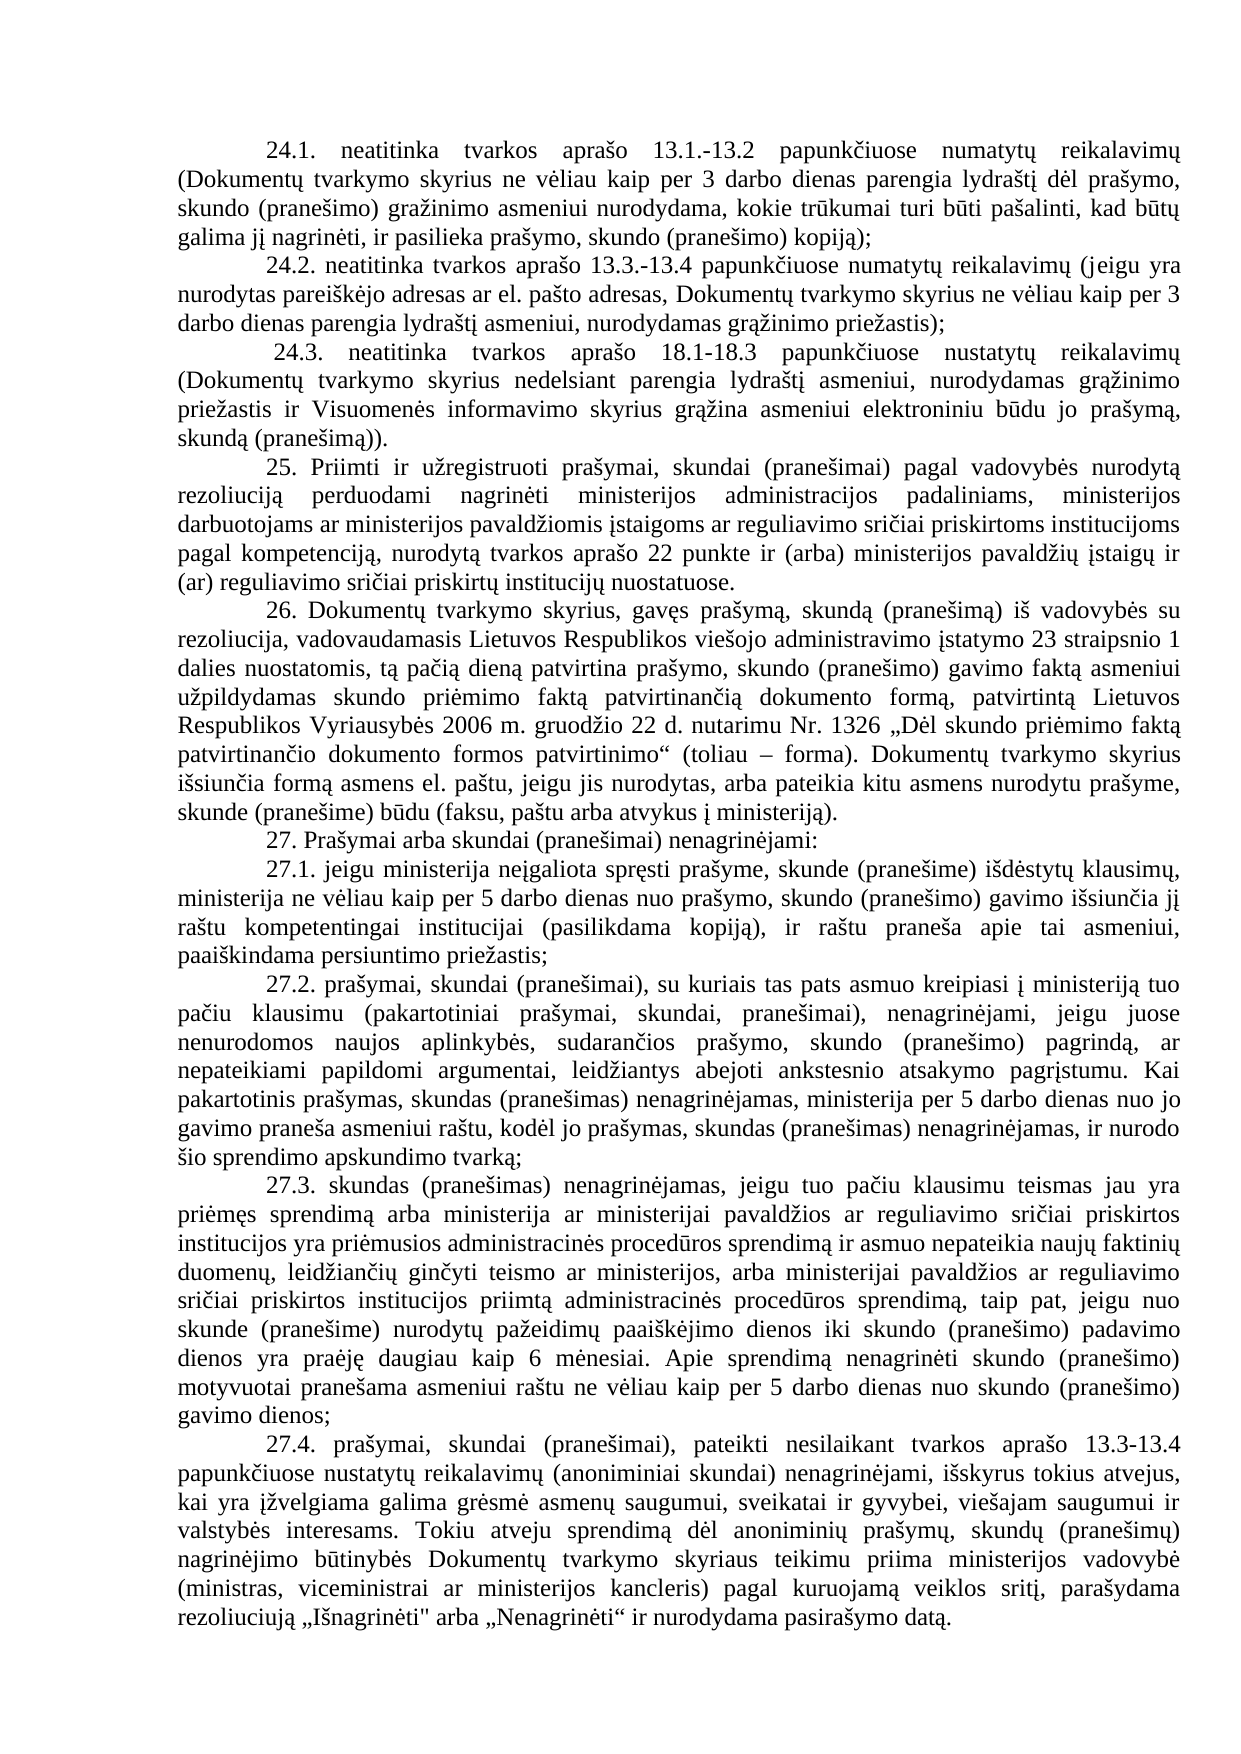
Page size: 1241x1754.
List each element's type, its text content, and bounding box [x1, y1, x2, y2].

text 27.4. prašymai, skundai (pranešimai), pateikti nesilaikant tvarkos aprašo 13.3-13.4 papunkčiuose nustatytų reikalavimų (anoniminiai skundai) nenagrinėjami, išskyrus tokius atvejus, kai yra įžvelgiama galima grėsmė asmenų saugumui, sveikatai ir gyvybei, viešajam saugumui ir valstybės interesams. Tokiu atveju sprendimą dėl anoniminių prašymų, skundų (pranešimų) nagrinėjimo būtinybės Dokumentų tvarkymo skyriaus teikimu priima ministerijos vadovybė (ministras, viceministrai ar ministerijos kancleris) pagal kuruojamą veiklos sritį, parašydama rezoliuciują „Išnagrinėti" arba „Nenagrinėti“ ir nurodydama pasirašymo datą. [177, 1429, 1181, 1630]
text 27. Prašymai arba skundai (pranešimai) nenagrinėjami: [177, 825, 1181, 854]
text 24.1. neatitinka tvarkos aprašo 13.1.-13.2 papunkčiuose numatytų reikalavimų (Dokumentų tvarkymo skyrius ne vėliau kaip per 3 darbo dienas parengia lydraštį dėl prašymo, skundo (pranešimo) gražinimo asmeniui nurodydama, kokie trūkumai turi būti pašalinti, kad būtų galima jį nagrinėti, ir pasilieka prašymo, skundo (pranešimo) kopiją); [177, 135, 1181, 250]
text 26. Dokumentų tvarkymo skyrius, gavęs prašymą, skundą (pranešimą) iš vadovybės su rezoliucija, vadovaudamasis Lietuvos Respublikos viešojo administravimo įstatymo 23 straipsnio 1 dalies nuostatomis, tą pačią dieną patvirtina prašymo, skundo (pranešimo) gavimo faktą asmeniui užpildydamas skundo priėmimo faktą patvirtinančią dokumento formą, patvirtintą Lietuvos Respublikos Vyriausybės 2006 m. gruodžio 22 d. nutarimu Nr. 1326 „Dėl skundo priėmimo faktą patvirtinančio dokumento formos patvirtinimo“ (toliau – forma). Dokumentų tvarkymo skyrius išsiunčia formą asmens el. paštu, jeigu jis nurodytas, arba pateikia kitu asmens nurodytu prašyme, skunde (pranešime) būdu (faksu, paštu arba atvykus į ministeriją). [177, 595, 1181, 825]
text 24.3. neatitinka tvarkos aprašo 18.1-18.3 papunkčiuose nustatytų reikalavimų (Dokumentų tvarkymo skyrius nedelsiant parengia lydraštį asmeniui, nurodydamas grąžinimo priežastis ir Visuomenės informavimo skyrius grąžina asmeniui elektroniniu būdu jo prašymą, skundą (pranešimą)). [177, 337, 1181, 452]
text 27.1. jeigu ministerija neįgaliota spręsti prašyme, skunde (pranešime) išdėstytų klausimų, ministerija ne vėliau kaip per 5 darbo dienas nuo prašymo, skundo (pranešimo) gavimo išsiunčia jį raštu kompetentingai institucijai (pasilikdama kopiją), ir raštu praneša apie tai asmeniui, paaiškindama persiuntimo priežastis; [177, 854, 1181, 969]
text 24.2. neatitinka tvarkos aprašo 13.3.-13.4 papunkčiuose numatytų reikalavimų (jeigu yra nurodytas pareiškėjo adresas ar el. pašto adresas, Dokumentų tvarkymo skyrius ne vėliau kaip per 3 darbo dienas parengia lydraštį asmeniui, nurodydamas grąžinimo priežastis); [177, 250, 1181, 337]
text 25. Priimti ir užregistruoti prašymai, skundai (pranešimai) pagal vadovybės nurodytą rezoliuciją perduodami nagrinėti ministerijos administracijos padaliniams, ministerijos darbuotojams ar ministerijos pavaldžiomis įstaigoms ar reguliavimo sričiai priskirtoms institucijoms pagal kompetenciją, nurodytą tvarkos aprašo 22 punkte ir (arba) ministerijos pavaldžių įstaigų ir (ar) reguliavimo sričiai priskirtų institucijų nuostatuose. [177, 452, 1181, 595]
text 27.3. skundas (pranešimas) nenagrinėjamas, jeigu tuo pačiu klausimu teismas jau yra priėmęs sprendimą arba ministerija ar ministerijai pavaldžios ar reguliavimo sričiai priskirtos institucijos yra priėmusios administracinės procedūros sprendimą ir asmuo nepateikia naujų faktinių duomenų, leidžiančių ginčyti teismo ar ministerijos, arba ministerijai pavaldžios ar reguliavimo sričiai priskirtos institucijos priimtą administracinės procedūros sprendimą, taip pat, jeigu nuo skunde (pranešime) nurodytų pažeidimų paaiškėjimo dienos iki skundo (pranešimo) padavimo dienos yra praėję daugiau kaip 6 mėnesiai. Apie sprendimą nenagrinėti skundo (pranešimo) motyvuotai pranešama asmeniui raštu ne vėliau kaip per 5 darbo dienas nuo skundo (pranešimo) gavimo dienos; [177, 1170, 1181, 1429]
text 27.2. prašymai, skundai (pranešimai), su kuriais tas pats asmuo kreipiasi į ministeriją tuo pačiu klausimu (pakartotiniai prašymai, skundai, pranešimai), nenagrinėjami, jeigu juose nenurodomos naujos aplinkybės, sudarančios prašymo, skundo (pranešimo) pagrindą, ar nepateikiami papildomi argumentai, leidžiantys abejoti ankstesnio atsakymo pagrįstumu. Kai pakartotinis prašymas, skundas (pranešimas) nenagrinėjamas, ministerija per 5 darbo dienas nuo jo gavimo praneša asmeniui raštu, kodėl jo prašymas, skundas (pranešimas) nenagrinėjamas, ir nurodo šio sprendimo apskundimo tvarką; [177, 969, 1181, 1170]
